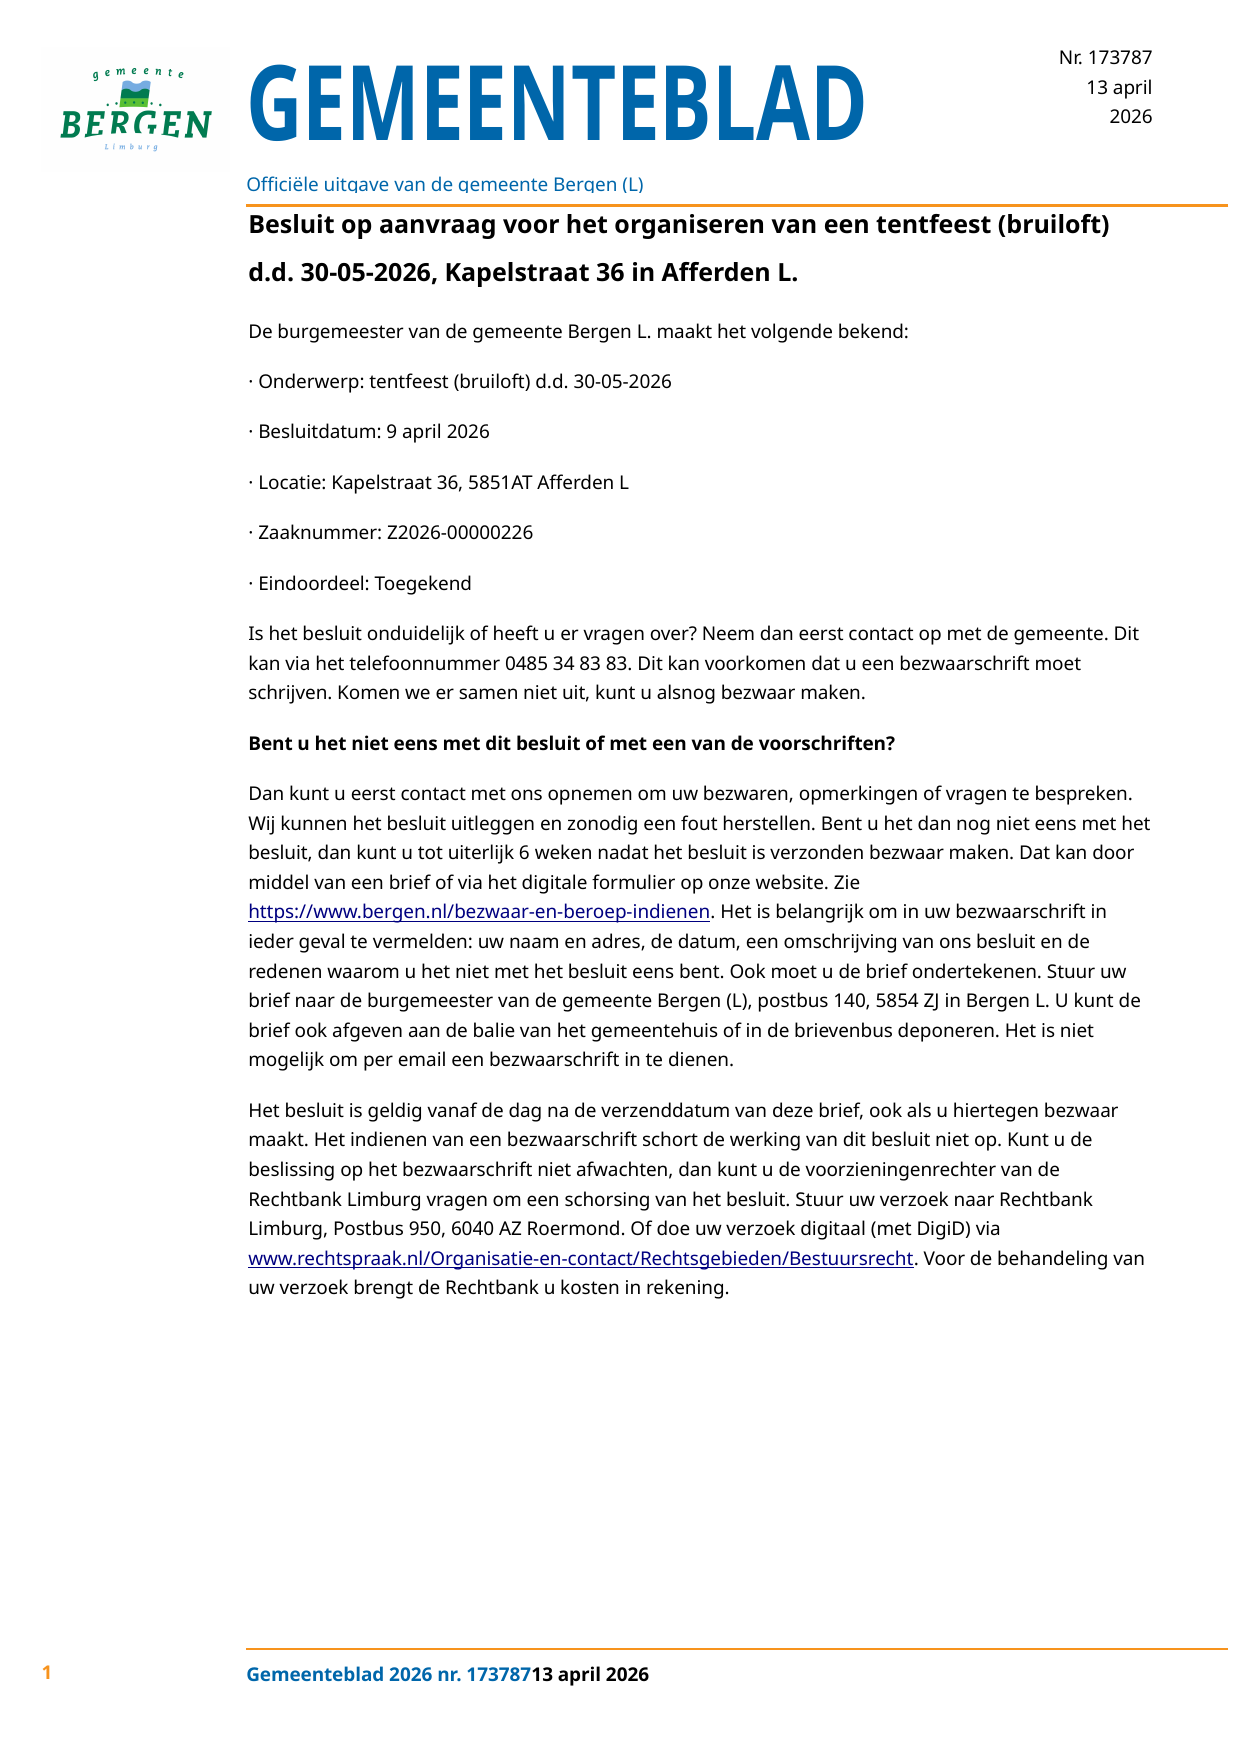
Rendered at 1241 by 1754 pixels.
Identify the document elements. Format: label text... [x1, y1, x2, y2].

text Het besluit is geldig vanaf de dag na de verzenddatum van deze brief, ook als u hiertegen bezwaar maakt. Het indienen van een bezwaarschrift schort de werking van dit besluit niet op. Kunt u de beslissing op het bezwaarschrift niet afwachten, dan kunt u de voorzieningenrechter van de Rechtbank Limburg vragen om een schorsing van het besluit. Stuur uw verzoek naar Rechtbank Limburg, Postbus 950, 6040 AZ Roermond. Of doe uw verzoek digitaal (met DigiD) via www.rechtspraak.nl/Organisatie-en-contact/Rechtsgebieden/Bestuursrecht. Voor de behandeling van uw verzoek brengt de Rechtbank u kosten in rekening. [248, 1097, 1152, 1300]
text De burgemeester van de gemeente Bergen L. maakt het volgende bekend: [248, 318, 1152, 344]
text · Onderwerp: tentfeest (bruiloft) d.d. 30-05-2026 [248, 368, 1152, 394]
text · Locatie: Kapelstraat 36, 5851AT Afferden L [248, 469, 1152, 495]
text · Zaaknummer: Z2026-00000226 [248, 519, 1152, 545]
text Is het besluit onduidelijk of heeft u er vragen over? Neem dan eerst contact op met de gemeente. Dit kan via het telefoonnummer 0485 34 83 83. Dit kan voorkomen dat u een bezwaarschrift moet schrijven. Komen we er samen niet uit, kunt u alsnog bezwaar maken. [248, 620, 1152, 705]
text Besluit op aanvraag voor het organiseren van een tentfeest (bruiloft) d.d. 30-05-2026, Kapelstraat 36 in Afferden L. [248, 207, 1152, 288]
picture [41, 47, 231, 172]
text Bent u het niet eens met dit besluit of met een van de voorschriften? [248, 730, 1152, 756]
text Dan kunt u eerst contact met ons opnemen om uw bezwaren, opmerkingen of vragen te bespreken. Wij kunnen het besluit uitleggen en zonodig een fout herstellen. Bent u het dan nog niet eens met het besluit, dan kunt u tot uiterlijk 6 weken nadat het besluit is verzonden bezwaar maken. Dat kan door middel van een brief of via het digitale formulier op onze website. Zie https://www.bergen.nl/bezwaar-en-beroep-indienen. Het is belangrijk om in uw bezwaarschrift in ieder geval te vermelden: uw naam en adres, de datum, een omschrijving van ons besluit en de redenen waarom u het niet met het besluit eens bent. Ook moet u de brief ondertekenen. Stuur uw brief naar de burgemeester van de gemeente Bergen (L), postbus 140, 5854 ZJ in Bergen L. U kunt de brief ook afgeven aan de balie van het gemeentehuis of in de brievenbus deponeren. Het is niet mogelijk om per email een bezwaarschrift in te dienen. [248, 780, 1152, 1072]
text · Eindoordeel: Toegekend [248, 570, 1152, 596]
text · Besluitdatum: 9 april 2026 [248, 419, 1152, 444]
